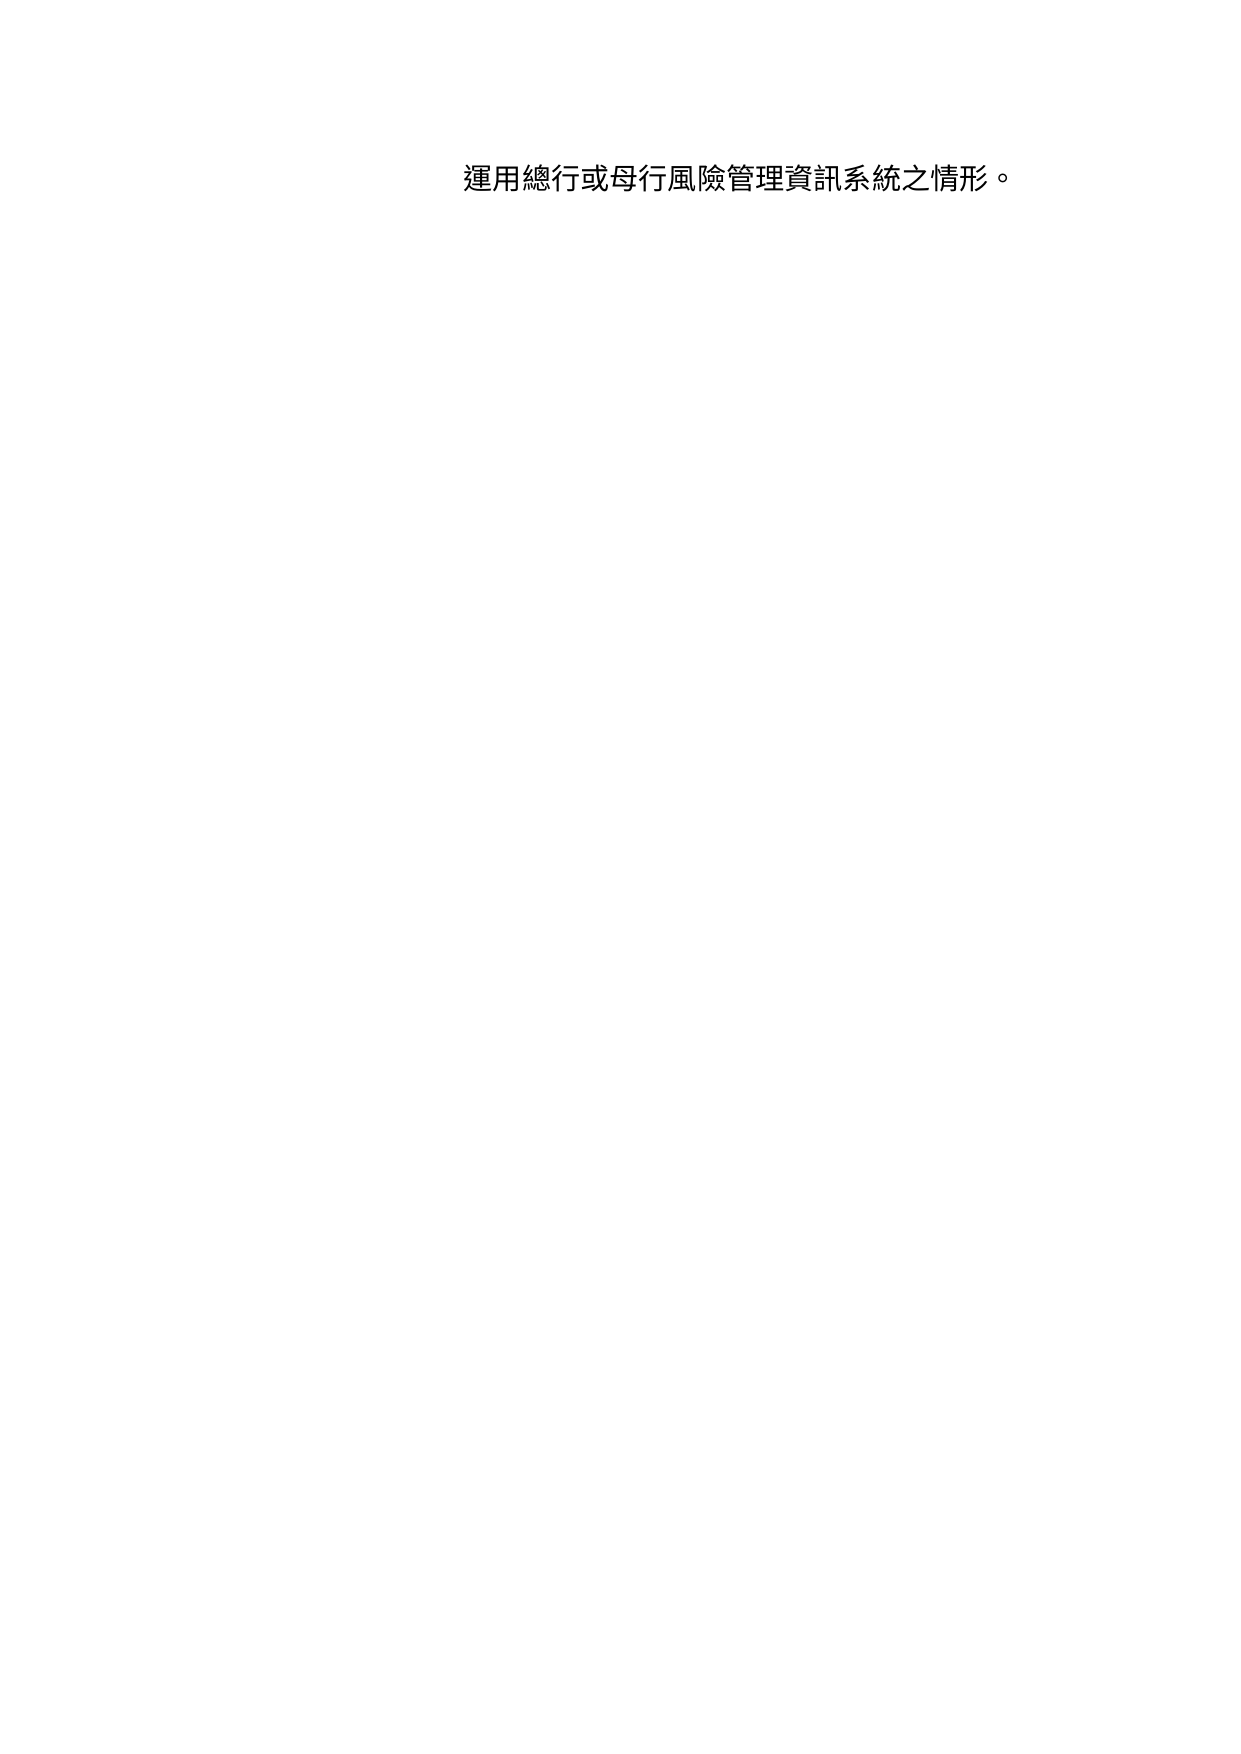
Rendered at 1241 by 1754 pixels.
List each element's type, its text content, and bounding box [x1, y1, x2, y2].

list 運用總行或母行風險管理資訊系統之情形。 [369, 148, 1092, 200]
